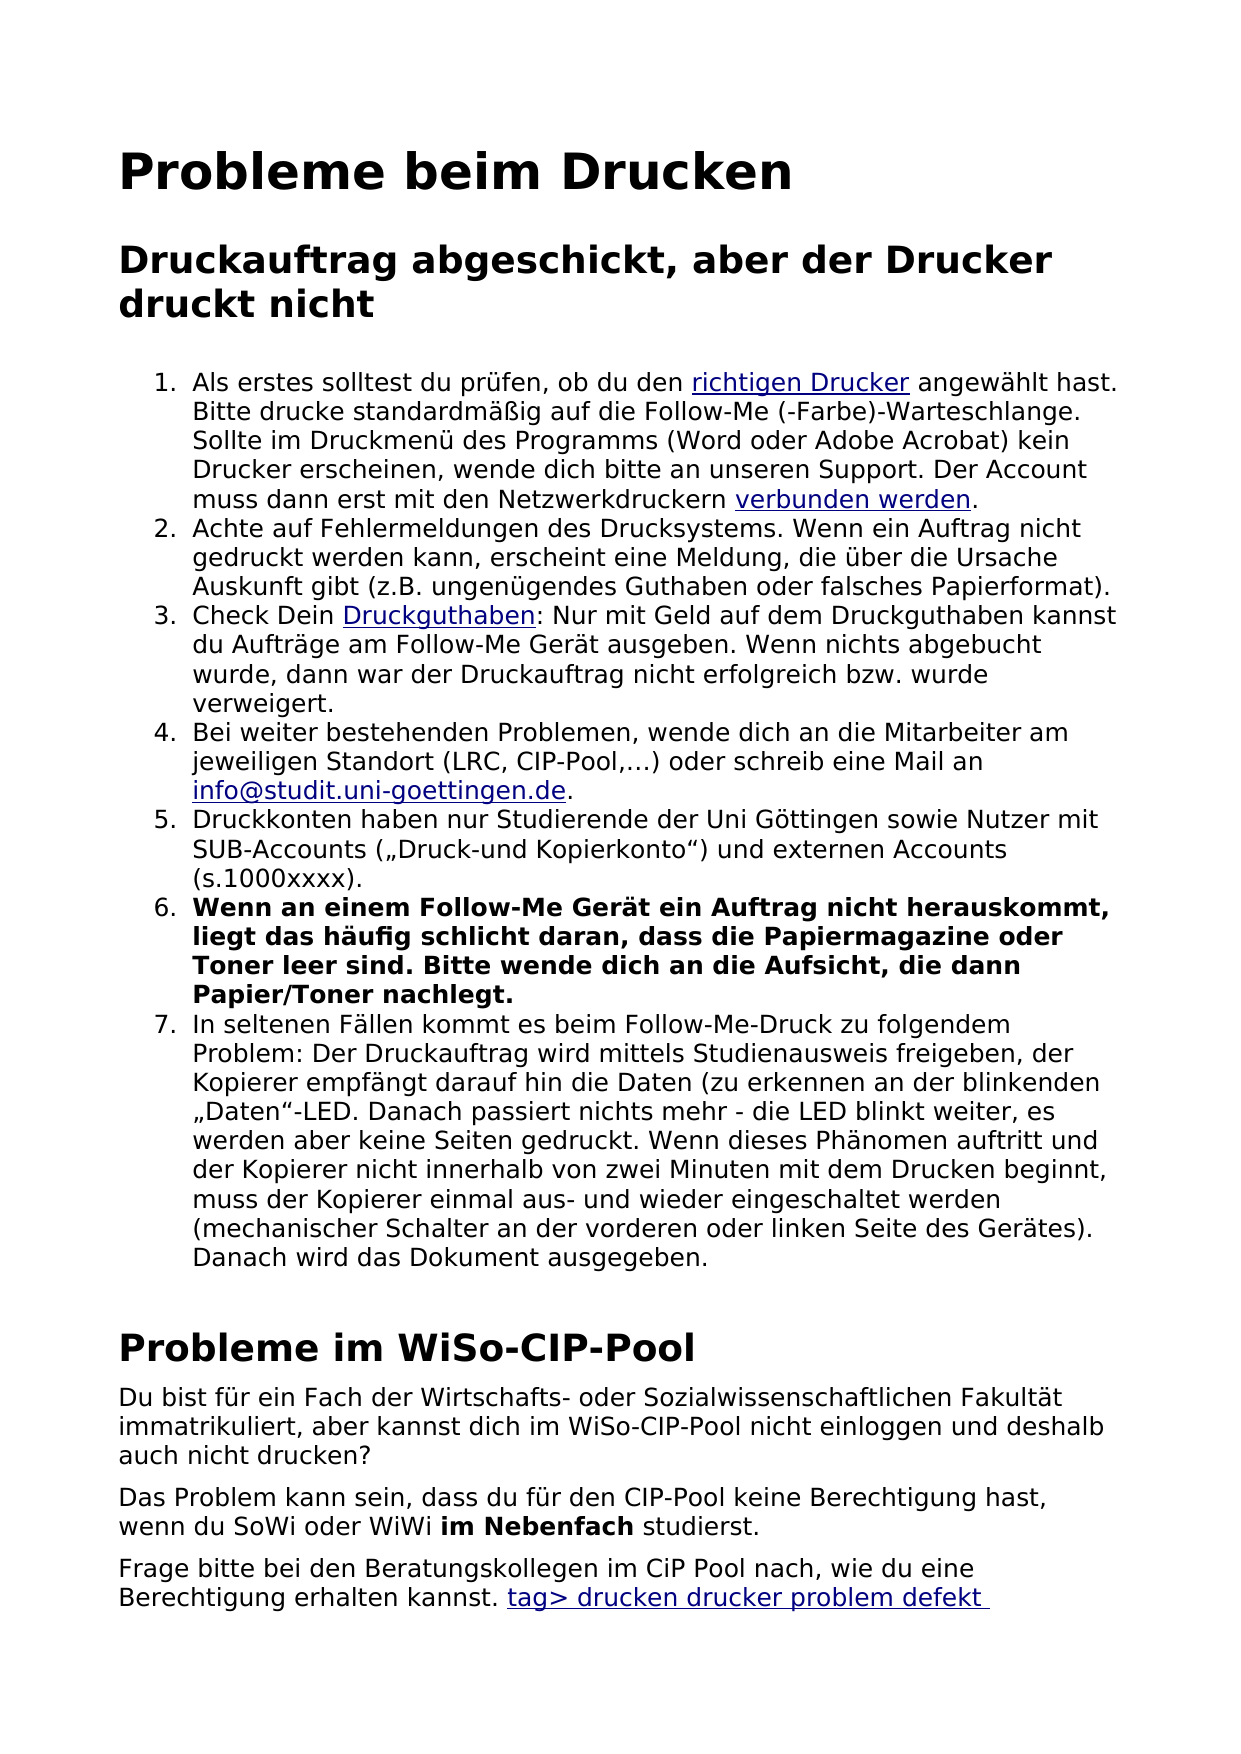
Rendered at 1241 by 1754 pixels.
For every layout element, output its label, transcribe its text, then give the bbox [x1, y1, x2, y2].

list Check Dein Druckguthaben: Nur mit Geld auf dem Druckguthaben kannst du Aufträge am Follow-Me Gerät ausgeben. Wenn nichts abgebucht wurde, dann war der Druckauftrag nicht erfolgreich bzw. wurde verweigert. [177, 601, 1122, 718]
list Druckkonten haben nur Studierende der Uni Göttingen sowie Nutzer mit SUB-Accounts („Druck-und Kopierkonto“) und externen Accounts (s.1000xxxx). [177, 806, 1122, 893]
list Bei weiter bestehenden Problemen, wende dich an die Mitarbeiter am jeweiligen Standort (LRC, CIP-Pool,…) oder schreib eine Mail an info@studit.uni-goettingen.de. [177, 718, 1122, 806]
subtitle Probleme beim Drucken [118, 143, 1122, 201]
text Das Problem kann sein, dass du für den CIP-Pool keine Berechtigung hast, wenn du SoWi oder WiWi im Nebenfach studierst. [118, 1483, 1122, 1541]
list Achte auf Fehlermeldungen des Drucksystems. Wenn ein Auftrag nicht gedruckt werden kann, erscheint eine Meldung, die über die Ursache Auskunft gibt (z.B. ungenügendes Guthaben oder falsches Papierformat). [177, 514, 1122, 601]
list In seltenen Fällen kommt es beim Follow-Me-Druck zu folgendem Problem: Der Druckauftrag wird mittels Studienausweis freigeben, der Kopierer empfängt darauf hin die Daten (zu erkennen an der blinkenden „Daten“-LED. Danach passiert nichts mehr - die LED blinkt weiter, es werden aber keine Seiten gedruckt. Wenn dieses Phänomen auftritt und der Kopierer nicht innerhalb von zwei Minuten mit dem Drucken beginnt, muss der Kopierer einmal aus- und wieder eingeschaltet werden (mechanischer Schalter an der vorderen oder linken Seite des Gerätes). Danach wird das Dokument ausgegeben. [177, 1010, 1122, 1272]
text Frage bitte bei den Beratungskollegen im CiP Pool nach, wie du eine Berechtigung erhalten kannst. tag> drucken drucker problem defekt [118, 1554, 1122, 1612]
subtitle Druckauftrag abgeschickt, aber der Drucker druckt nicht [118, 239, 1122, 326]
text Du bist für ein Fach der Wirtschafts- oder Sozialwissenschaftlichen Fakultät immatrikuliert, aber kannst dich im WiSo-CIP-Pool nicht einloggen und deshalb auch nicht drucken? [118, 1383, 1122, 1470]
subtitle Probleme im WiSo-CIP-Pool [118, 1327, 1122, 1370]
list Wenn an einem Follow-Me Gerät ein Auftrag nicht herauskommt, liegt das häufig schlicht daran, dass die Papiermagazine oder Toner leer sind. Bitte wende dich an die Aufsicht, die dann Papier/Toner nachlegt. [177, 893, 1122, 1010]
list Als erstes solltest du prüfen, ob du den richtigen Drucker angewählt hast. Bitte drucke standardmäßig auf die Follow-Me (-Farbe)-Warteschlange. Sollte im Druckmenü des Programms (Word oder Adobe Acrobat) kein Drucker erscheinen, wende dich bitte an unseren Support. Der Account muss dann erst mit den Netzwerkdruckern verbunden werden. [177, 368, 1122, 514]
